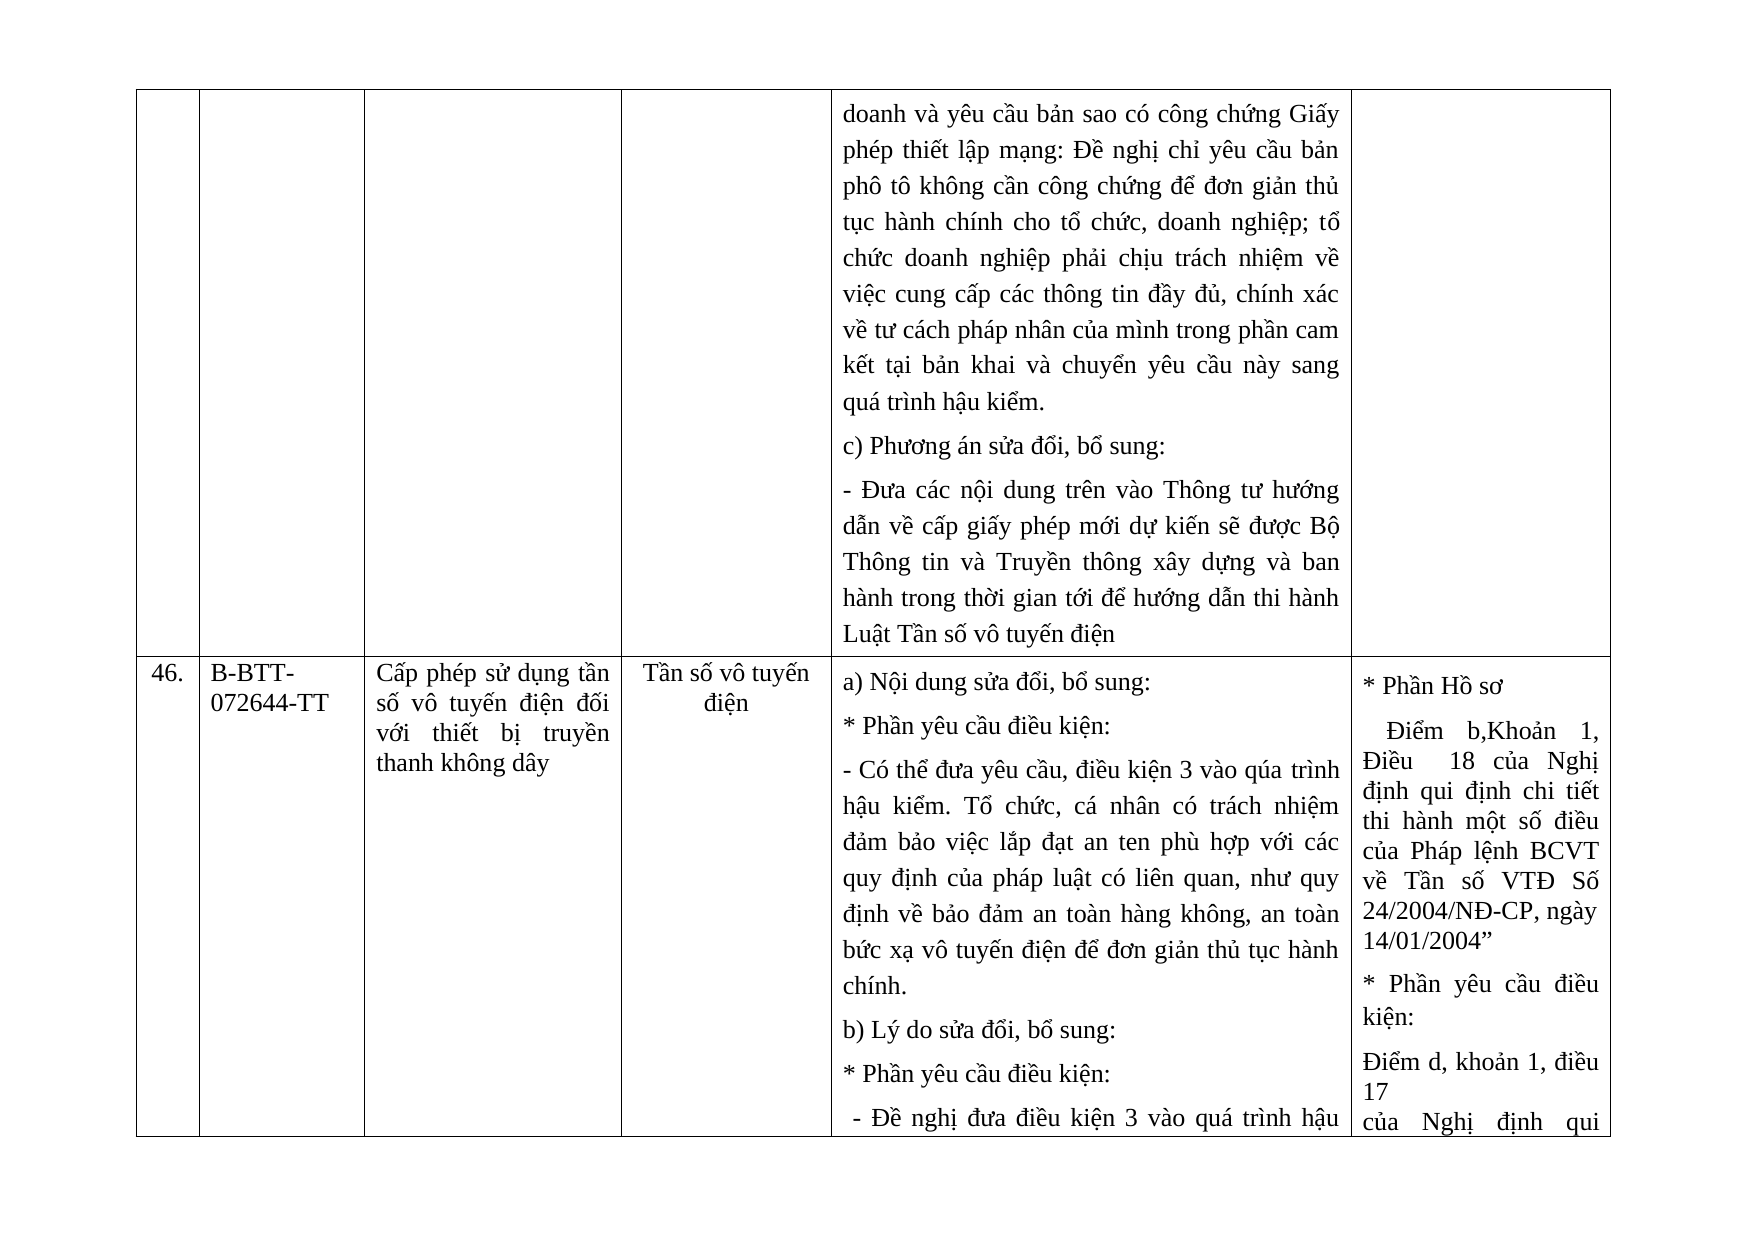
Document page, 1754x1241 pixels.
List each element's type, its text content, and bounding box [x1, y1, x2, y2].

table_cell * Phần Hồ sơ Điểm b,Khoản 1, Điều 18 của Nghị định qui định chi tiết thi hành một số điều của Pháp lệnh BCVT về Tần số VTĐ Số 24/2004/NĐ-CP, ngày 14/01/2004” * Phần yêu cầu điều kiện: Điểm d, khoản 1, điều 17 của Nghị định qui [1352, 657, 1610, 1136]
table_cell a) Nội dung sửa đổi, bổ sung: * Phần yêu cầu điều kiện: - Có thể đưa yêu cầu, điều kiện 3 vào qúa trình hậu kiểm. Tổ chức, cá nhân có trách nhiệm đảm bảo việc lắp đạt an ten phù hợp với các quy định của pháp luật có liên quan, như quy định về bảo đảm an toàn hàng không, an toàn bức xạ vô tuyến điện để đơn giản thủ tục hành chính. b) Lý do sửa đổi, bổ sung: * Phần yêu cầu điều kiện: - Đề nghị đưa điều kiện 3 vào quá trình hậu [832, 657, 1351, 1136]
table_cell [1352, 90, 1610, 656]
table_cell doanh và yêu cầu bản sao có công chứng Giấy phép thiết lập mạng: Đề nghị chỉ yêu cầu bản phô tô không cần công chứng để đơn giản thủ tục hành chính cho tổ chức, doanh nghiệp; tổ chức doanh nghiệp phải chịu trách nhiệm về việc cung cấp các thông tin đầy đủ, chính xác về tư cách pháp nhân của mình trong phần cam kết tại bản khai và chuyển yêu cầu này sang quá trình hậu kiểm. c) Phương án sửa đổi, bổ sung: - Đưa các nội dung trên vào Thông tư hướng dẫn về cấp giấy phép mới dự kiến sẽ được Bộ Thông tin và Truyền thông xây dựng và ban hành trong thời gian tới để hướng dẫn thi hành Luật Tần số vô tuyến điện [832, 90, 1351, 656]
table_cell Cấp phép sử dụng tần số vô tuyến điện đối với thiết bị truyền thanh không dây [365, 657, 621, 1136]
table_cell [137, 90, 199, 656]
table_cell [200, 90, 364, 656]
table_cell Tần số vô tuyến điện [622, 657, 831, 1136]
table_cell [622, 90, 831, 656]
table_cell B-BTT-072644-TT [200, 657, 364, 1136]
table_cell [365, 90, 621, 656]
table_cell 46. [137, 657, 199, 1136]
